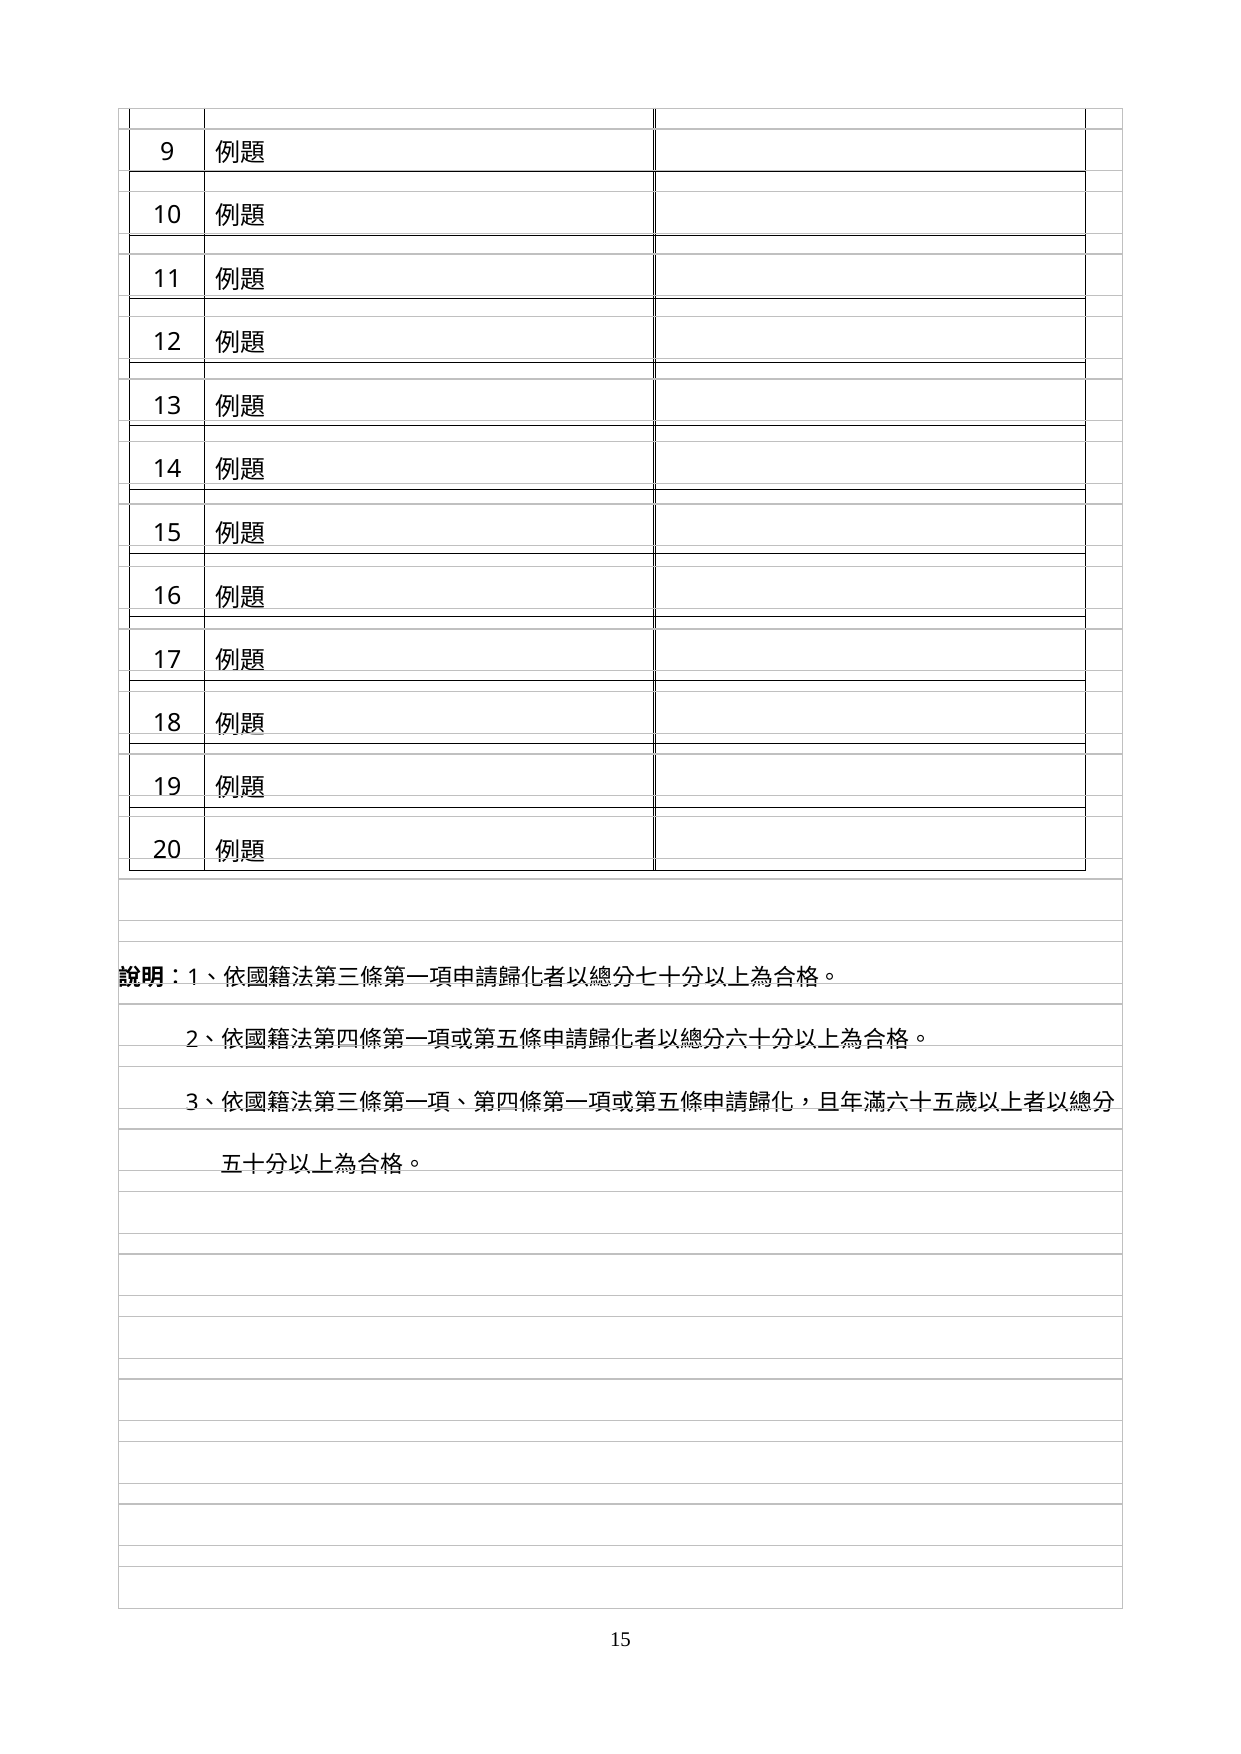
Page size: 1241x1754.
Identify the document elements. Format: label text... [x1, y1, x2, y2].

table_cell [205, 172, 653, 191]
table_cell [130, 363, 204, 378]
table_cell [656, 192, 1085, 233]
table_cell [656, 505, 1085, 545]
table_cell 例題 [205, 755, 653, 795]
table_cell [130, 421, 204, 425]
table_cell [130, 426, 204, 441]
table_cell 19 [130, 744, 204, 753]
table_cell [656, 130, 1085, 170]
table_cell [205, 490, 653, 503]
table_cell 12 [130, 317, 204, 358]
table_cell [205, 484, 653, 489]
text 2、依國籍法第四條第一項或第五條申請歸化者以總分六十分以上為合格。 [185, 1046, 1122, 1059]
table_cell [130, 299, 204, 316]
table_cell [656, 671, 1085, 679]
table_cell [656, 236, 1085, 253]
table_cell [656, 363, 1085, 378]
table_cell [205, 617, 653, 628]
table_cell [130, 609, 204, 616]
table_cell [656, 796, 1085, 807]
table_cell 例題 [205, 567, 653, 608]
table_cell [656, 630, 1085, 670]
table_cell [656, 755, 1085, 795]
table_cell [205, 236, 653, 253]
table_cell 例題 [205, 130, 653, 170]
text 3、依國籍法第三條第一項、第四條第一項或第五條申請歸化，且年滿六十五歲以上者以總分五十分以上為合格。 [185, 1109, 1122, 1128]
table_cell 17 [130, 630, 204, 670]
table_cell 例題 [205, 692, 653, 733]
table_cell [656, 426, 1085, 441]
table_cell [656, 554, 1085, 566]
table_cell 例題 [205, 380, 653, 420]
table_cell [656, 859, 1085, 870]
table_cell [656, 546, 1085, 552]
table_cell 例題 [221, 788, 227, 795]
table_cell 例題 [205, 859, 653, 870]
table_cell [130, 554, 204, 566]
table_cell [656, 490, 1085, 503]
table_cell [205, 109, 653, 128]
text 說明：1、依國籍法第三條第一項申請歸化者以總分七十分以上為合格。 [119, 984, 1122, 996]
text 2、依國籍法第四條第一項或第五條申請歸化者以總分六十分以上為合格。 [185, 996, 1122, 1003]
table_cell 20 [130, 817, 204, 858]
table_cell [656, 172, 1085, 191]
table_cell 10 [130, 192, 204, 233]
text 3、依國籍法第三條第一項、第四條第一項或第五條申請歸化，且年滿六十五歲以上者以總分五十分以上為合格。 [185, 1059, 1122, 1066]
table_cell [130, 546, 204, 552]
table_cell [656, 380, 1085, 420]
table_cell [656, 317, 1085, 358]
table_cell [205, 734, 653, 743]
table_cell [656, 567, 1085, 608]
text 2、依國籍法第四條第一項或第五條申請歸化者以總分六十分以上為合格。 [185, 1005, 1122, 1045]
table_cell [130, 484, 204, 489]
table_cell [130, 236, 204, 253]
table_cell [205, 671, 653, 679]
table_cell [656, 744, 1085, 753]
table_cell 例題 [205, 192, 653, 233]
table_cell [130, 109, 204, 128]
table_cell 例題 [205, 808, 653, 816]
table_cell [656, 817, 1085, 858]
table_cell [656, 808, 1085, 816]
table_cell 19 [130, 755, 204, 795]
text 3、依國籍法第三條第一項、第四條第一項或第五條申請歸化，且年滿六十五歲以上者以總分五十分以上為合格。 [185, 1067, 1122, 1108]
text 說明：1、依國籍法第三條第一項申請歸化者以總分七十分以上為合格。 [119, 942, 1122, 983]
table_cell 14 [130, 442, 204, 483]
table_cell [656, 734, 1085, 743]
table_cell 20 [130, 808, 204, 816]
table_cell 19 [130, 796, 204, 807]
table_cell [205, 426, 653, 441]
table_cell 例題 [205, 255, 653, 295]
table_cell [656, 299, 1085, 316]
table_cell [130, 734, 204, 743]
table_cell 例題 [205, 796, 653, 807]
table_cell 11 [130, 255, 204, 295]
text 3、依國籍法第三條第一項、第四條第一項或第五條申請歸化，且年滿六十五歲以上者以總分五十分以上為合格。 [185, 1130, 1122, 1170]
table_cell [205, 421, 653, 425]
table_cell 13 [130, 380, 204, 420]
table_cell 例題 [205, 744, 653, 753]
table_cell [656, 484, 1085, 489]
table_cell 20 [170, 842, 178, 856]
table_cell 例題 [205, 317, 653, 358]
table_cell [205, 546, 653, 552]
table_cell 例題 [205, 817, 653, 858]
text 說明：1、依國籍法第三條第一項申請歸化者以總分七十分以上為合格。 [119, 934, 1122, 941]
table_cell 20 [130, 859, 204, 870]
table_cell 16 [130, 567, 204, 608]
table_cell [205, 299, 653, 316]
table_cell 例題 [205, 505, 653, 545]
table_cell [130, 617, 204, 628]
table_cell [656, 421, 1085, 425]
table_cell [205, 609, 653, 616]
table_cell [656, 617, 1085, 628]
table_cell [205, 681, 653, 691]
table_cell [656, 442, 1085, 483]
table_cell [656, 109, 1085, 128]
table_cell [656, 692, 1085, 733]
table_cell 例題 [205, 442, 653, 483]
text 3、依國籍法第三條第一項、第四條第一項或第五條申請歸化，且年滿六十五歲以上者以總分五十分以上為合格。 [185, 1171, 1122, 1184]
table_cell [205, 554, 653, 566]
table_cell [130, 172, 204, 191]
table_cell 15 [130, 505, 204, 545]
table_cell 例題 [205, 630, 653, 670]
table_cell [130, 681, 204, 691]
table_cell [656, 609, 1085, 616]
table_cell [130, 490, 204, 503]
table_cell 9 [130, 130, 204, 170]
table_cell [656, 255, 1085, 295]
table_cell [656, 681, 1085, 691]
table_cell 18 [130, 692, 204, 733]
table_cell [130, 671, 204, 679]
table_cell [205, 363, 653, 378]
